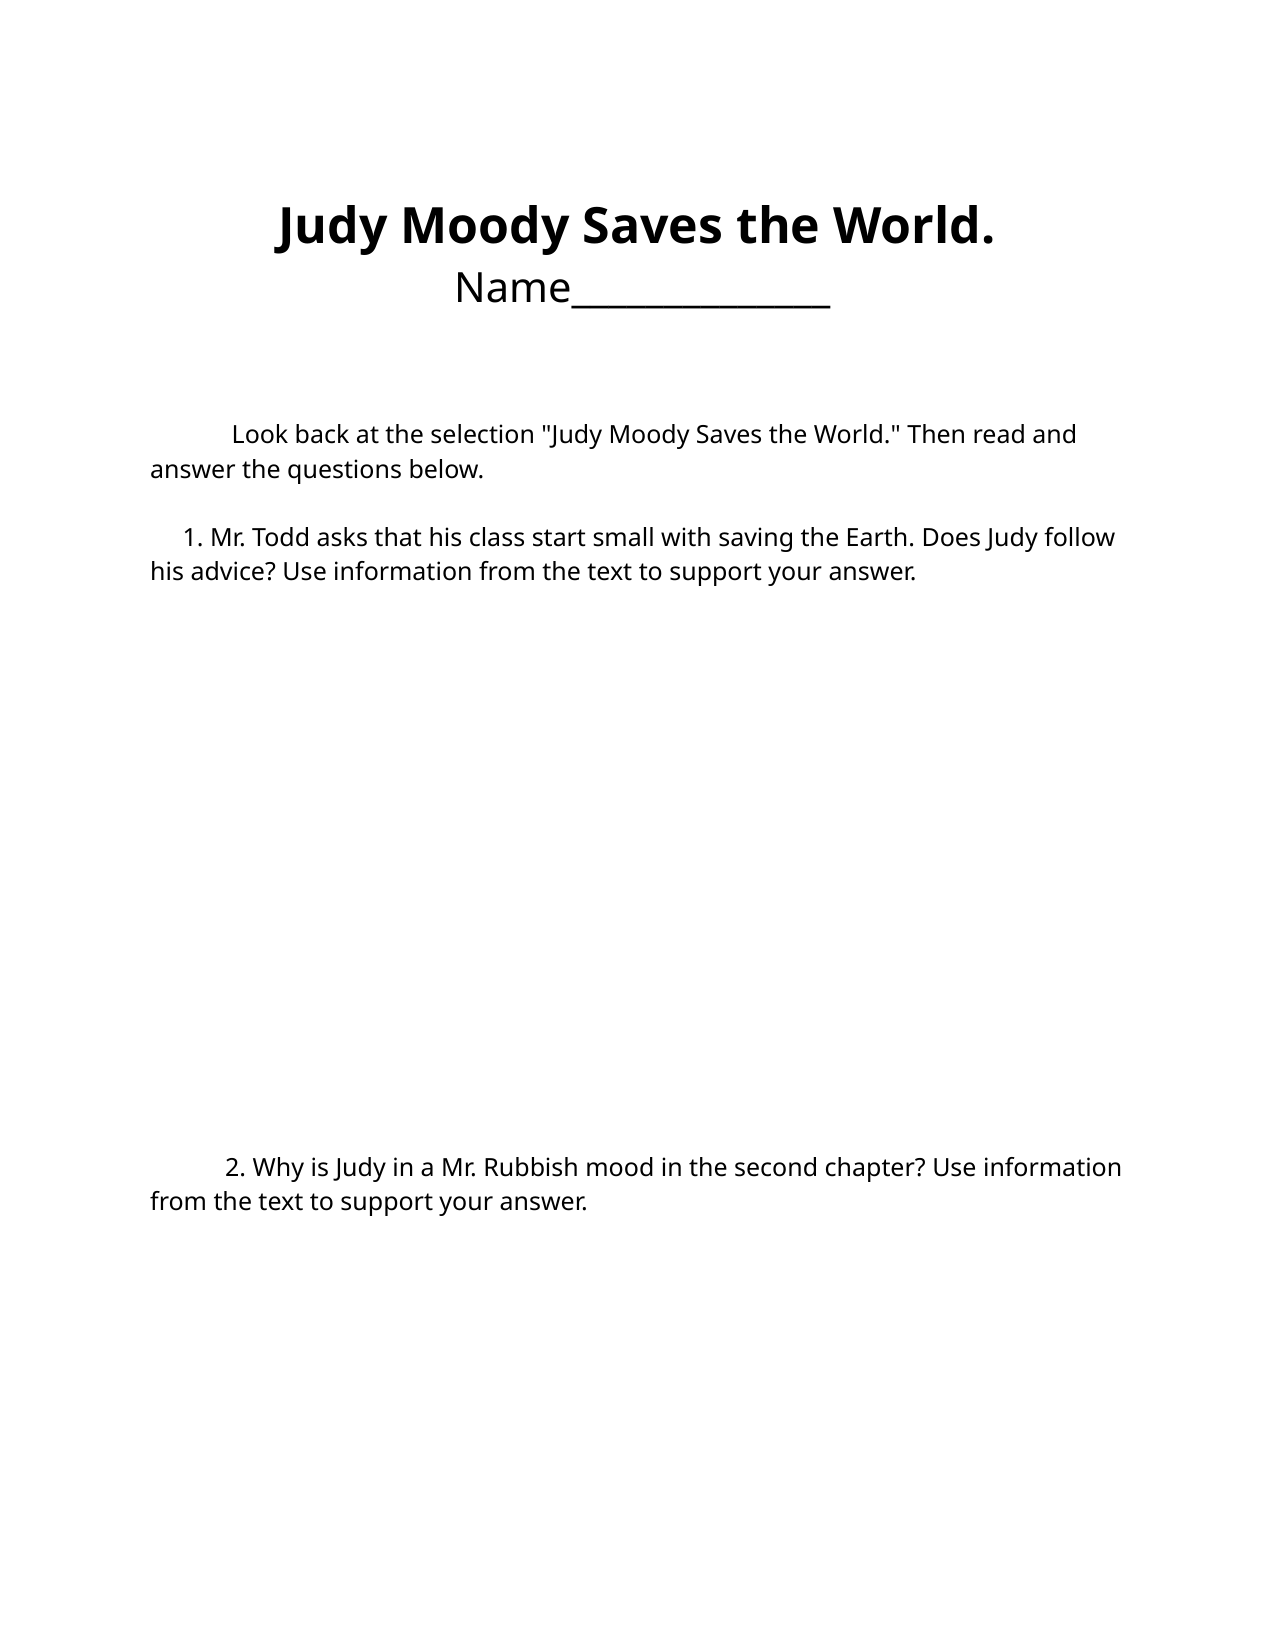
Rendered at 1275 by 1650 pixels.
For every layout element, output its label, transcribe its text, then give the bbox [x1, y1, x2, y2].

title Judy Moody Saves the World. [148, 190, 1125, 258]
subtitle Name______________ [148, 258, 1125, 315]
text 2. Why is Judy in a Mr. Rubbish mood in the second chapter? Use information from the text to support your answer. [150, 1150, 1125, 1252]
text Look back at the selection "Judy Moody Saves the World." Then read and answer the questions below. 1. Mr. Todd asks that his class start small with saving the Earth. Does Judy follow his advice? Use information from the text to support your answer. [150, 417, 1125, 894]
